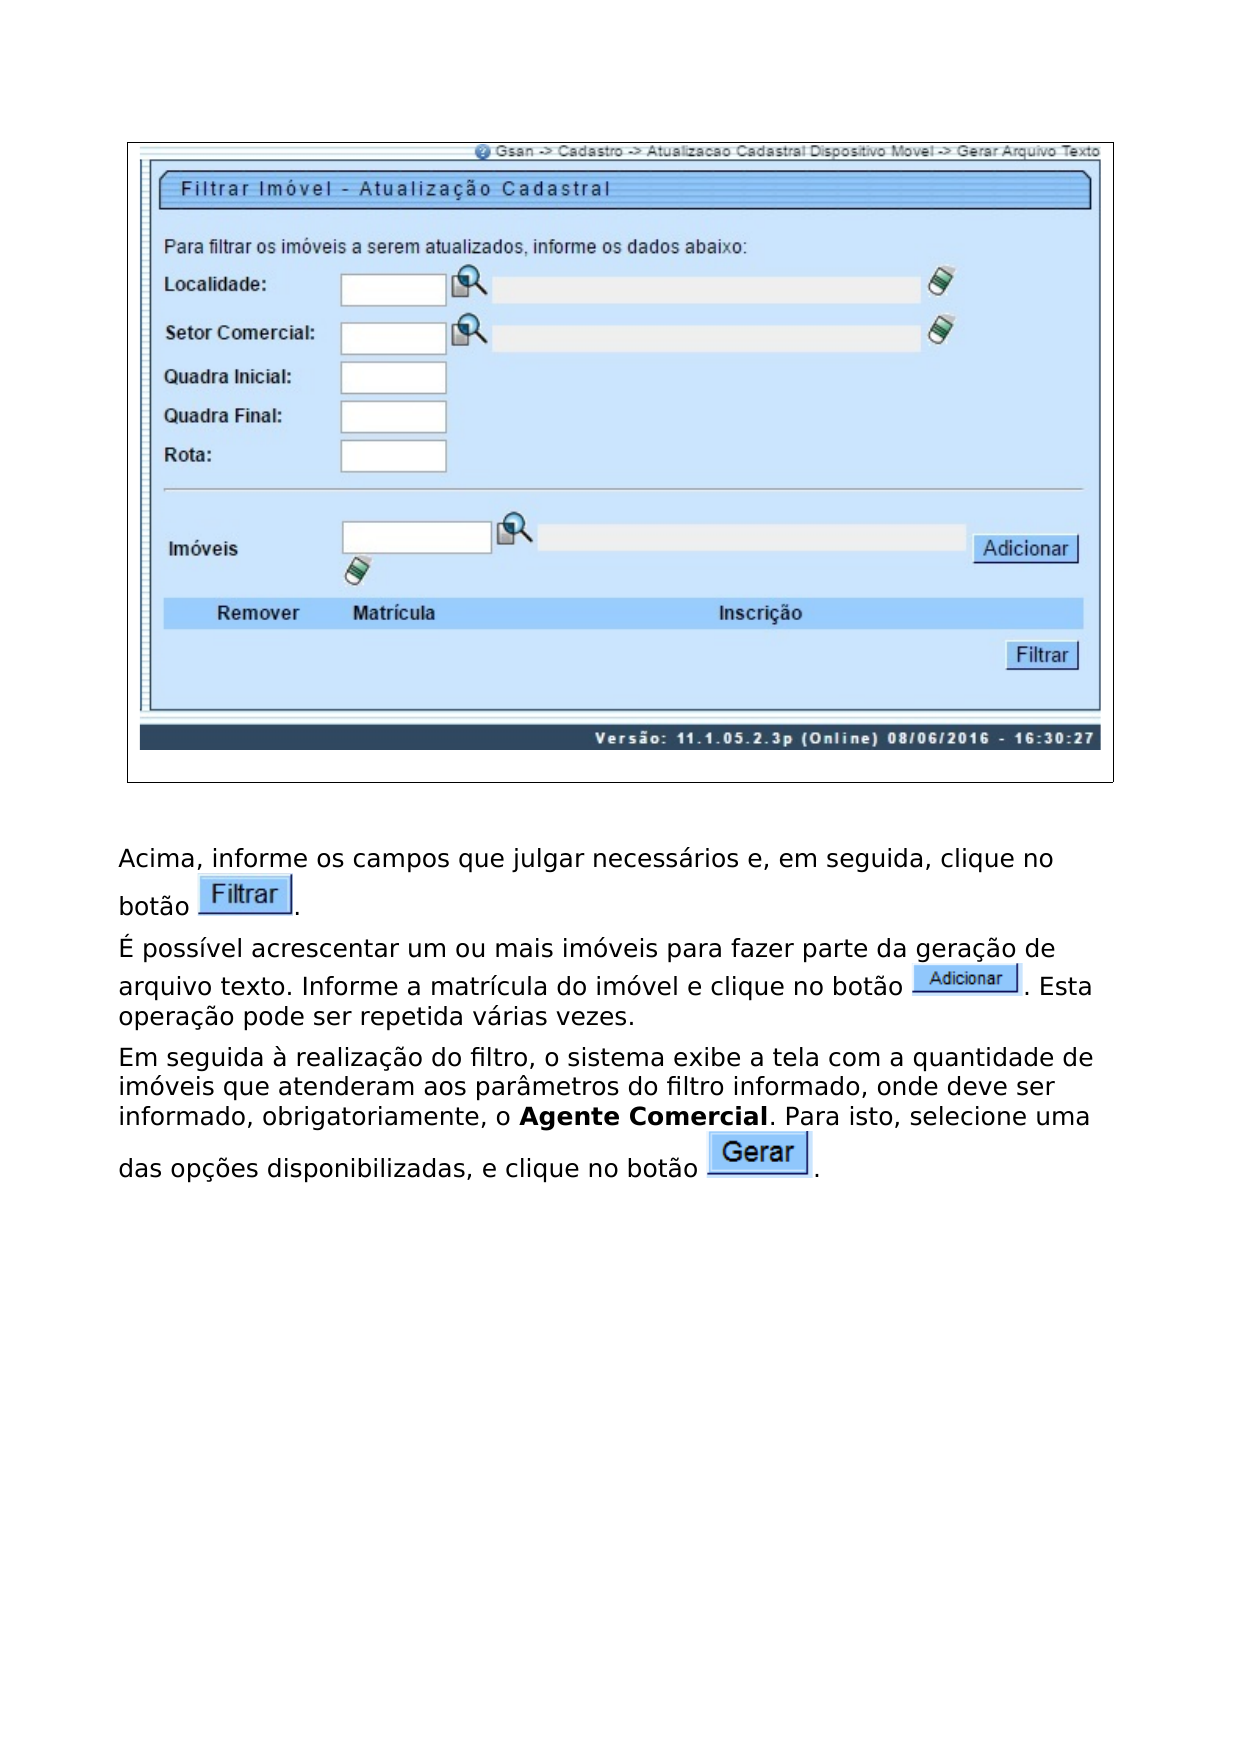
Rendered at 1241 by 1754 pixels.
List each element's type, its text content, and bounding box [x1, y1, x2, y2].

picture [197, 873, 293, 916]
picture [139, 144, 1101, 750]
picture [706, 1131, 813, 1178]
picture [911, 963, 1023, 996]
table_header [128, 143, 1113, 782]
text Acima, informe os campos que julgar necessários e, em seguida, clique no botão . [118, 844, 1122, 921]
text Em seguida à realização do filtro, o sistema exibe a tela com a quantidade de imóveis que atenderam aos parâmetros do filtro informado, onde deve ser informado, obrigatoriamente, o Agente Comercial. Para isto, selecione uma das opções disponibilizadas, e clique no botão . [118, 1043, 1122, 1184]
text É possível acrescentar um ou mais imóveis para fazer parte da geração de arquivo texto. Informe a matrícula do imóvel e clique no botão . Esta operação pode ser repetida várias vezes. [118, 934, 1122, 1031]
